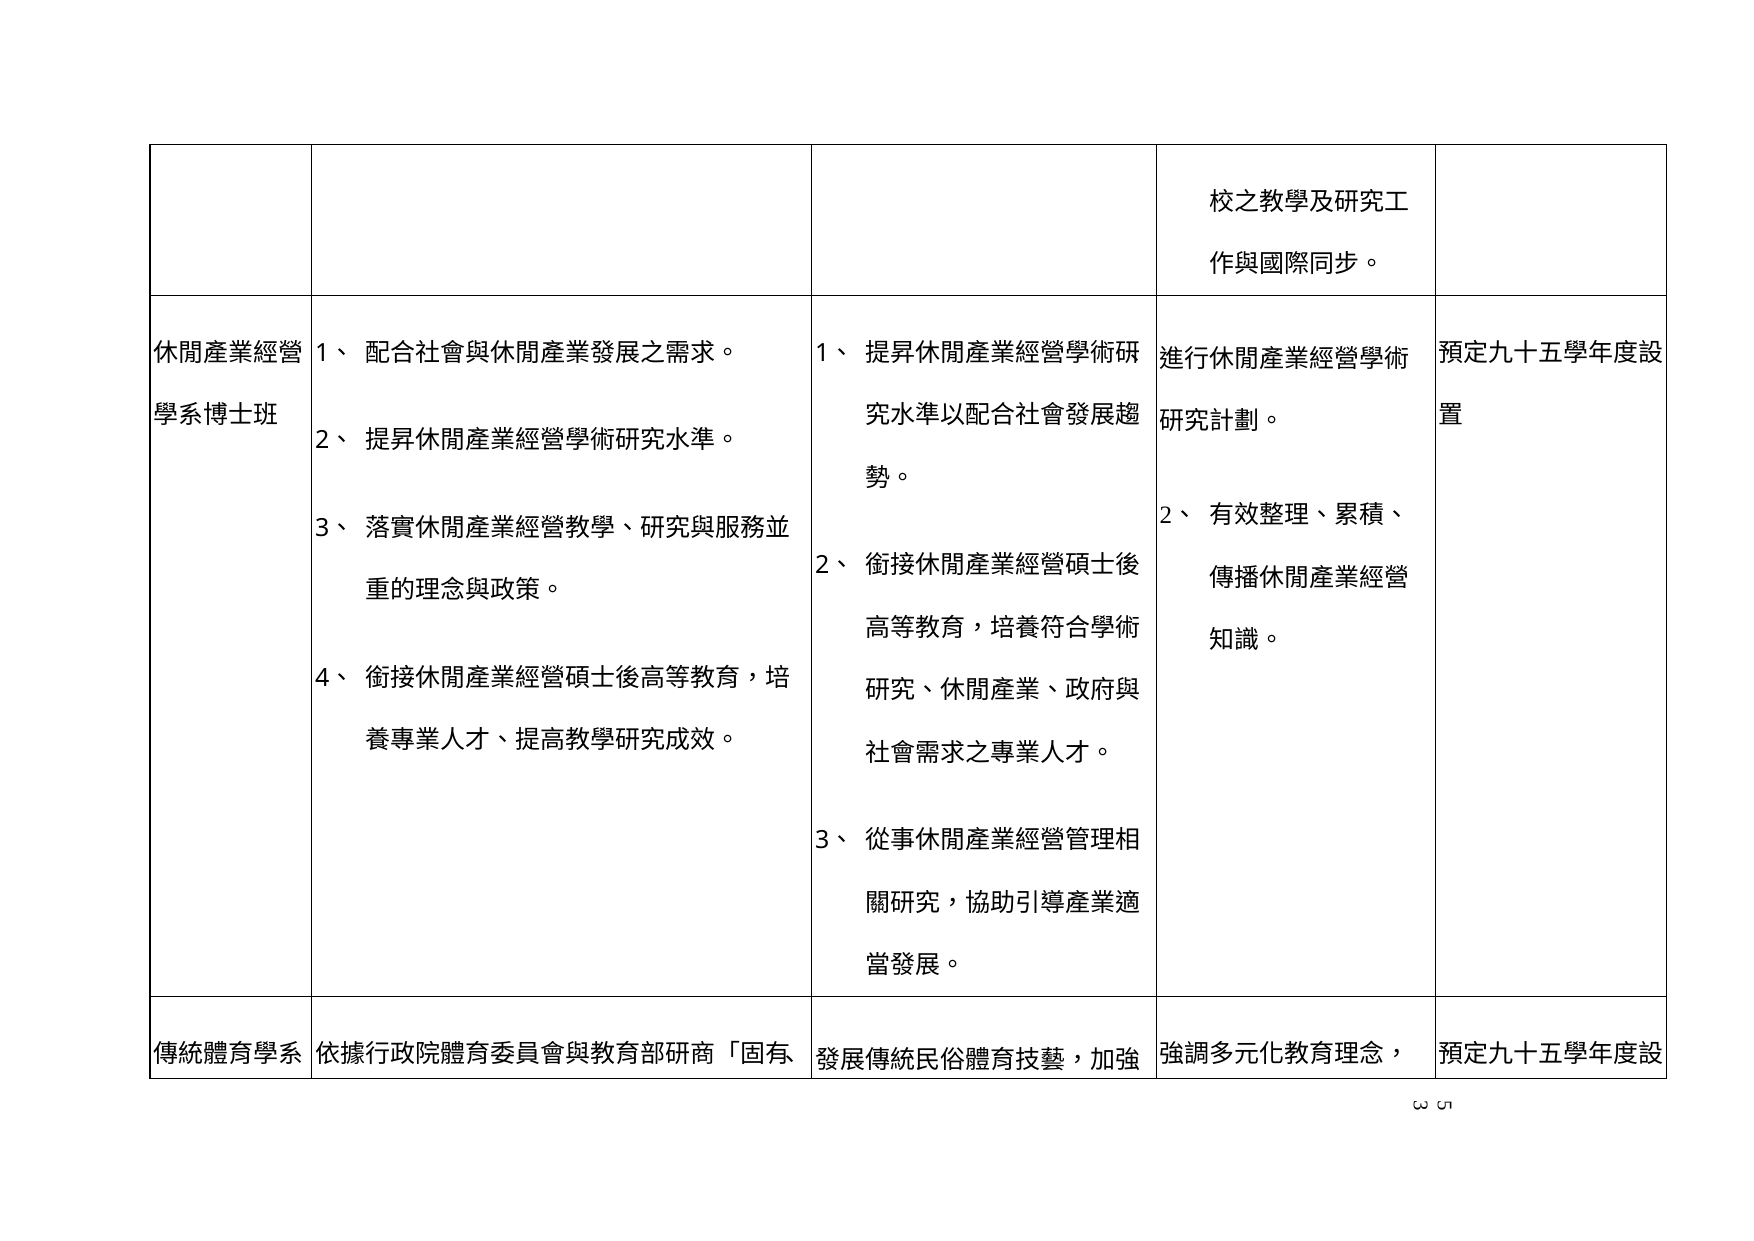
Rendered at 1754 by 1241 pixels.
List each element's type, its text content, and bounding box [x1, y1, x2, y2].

table_cell 進行休閒產業經營學術研究計劃。 有效整理、累積、傳播休閒產業經營知識。 [1157, 296, 1435, 996]
table_cell 培育優秀之課程與教學專家、養成教育管理與行政分析人才、以及具有課程研發與教學革新人才為目標。 加強科技整合、進行教育研究、推動教育學術國際交流。 [812, 145, 1156, 295]
table_cell 預定九十五學年度設 [1436, 997, 1666, 1078]
table_cell 預定九十五學年度設置 [1436, 296, 1666, 996]
table_cell 發展傳統民俗體育技藝，加強 [812, 997, 1156, 1078]
table_cell 傳統體育學系 [151, 997, 311, 1078]
table_cell 強調多元化教育理念， [1157, 997, 1435, 1078]
table_cell 配合社會與休閒產業發展之需求。 提昇休閒產業經營學術研究水準。 落實休閒產業經營教學、研究與服務並重的理念與政策。 銜接休閒產業經營碩士後高等教育，培養專業人才、提高教學研究成效。 [312, 296, 811, 996]
table_cell 提昇休閒產業經營學術研究水準以配合社會發展趨勢。 銜接休閒產業經營碩士後高等教育，培養符合學術研究、休閒產業、政府與社會需求之專業人才。 從事休閒產業經營管理相關研究，協助引導產業適當發展。 [812, 296, 1156, 996]
table_cell 依據教育部「教育改革行動方案」，並配合「師資培育法」之規定，從事教學課程師資與教育專業人才的培育進修。 本校自八十四學年度奉准開設教育學程至今，已培育有在學班教育學程學生八0 七人、學士後學分班六五九人，分布於全國各國、高中服務。近年來，因歷屆畢業校友，基於對教育之熱忱與專業素養提昇之需求，積極尋求在職進修機會之反應，至為熱切。因此，本研究所之申設，有其需求之迫切性，並符合落實建構完整教師終身進修制度之國家既有政策。 本校除既有之體育專業學識人才養成外，可以促進基礎通識學科之強化，以培育具備宏觀科際整合之高級體育學術研究人才，有助於完備達至本校朝向專業化、國際化體育大學之目標。 [312, 145, 811, 295]
table_cell 校之教學及研究工作與國際同步。 [1157, 145, 1435, 295]
table_cell [1436, 145, 1666, 295]
table_cell 依據行政院體育委員會與教育部研商「固有優良體育」發展相關事宜會議決議辦理，建立民俗體育師資培育制度與進修管道，以培養優秀民俗體育人才。 [312, 997, 811, 1078]
table_cell [151, 145, 311, 295]
table_cell 休閒產業經營學系博士班 [151, 296, 311, 996]
